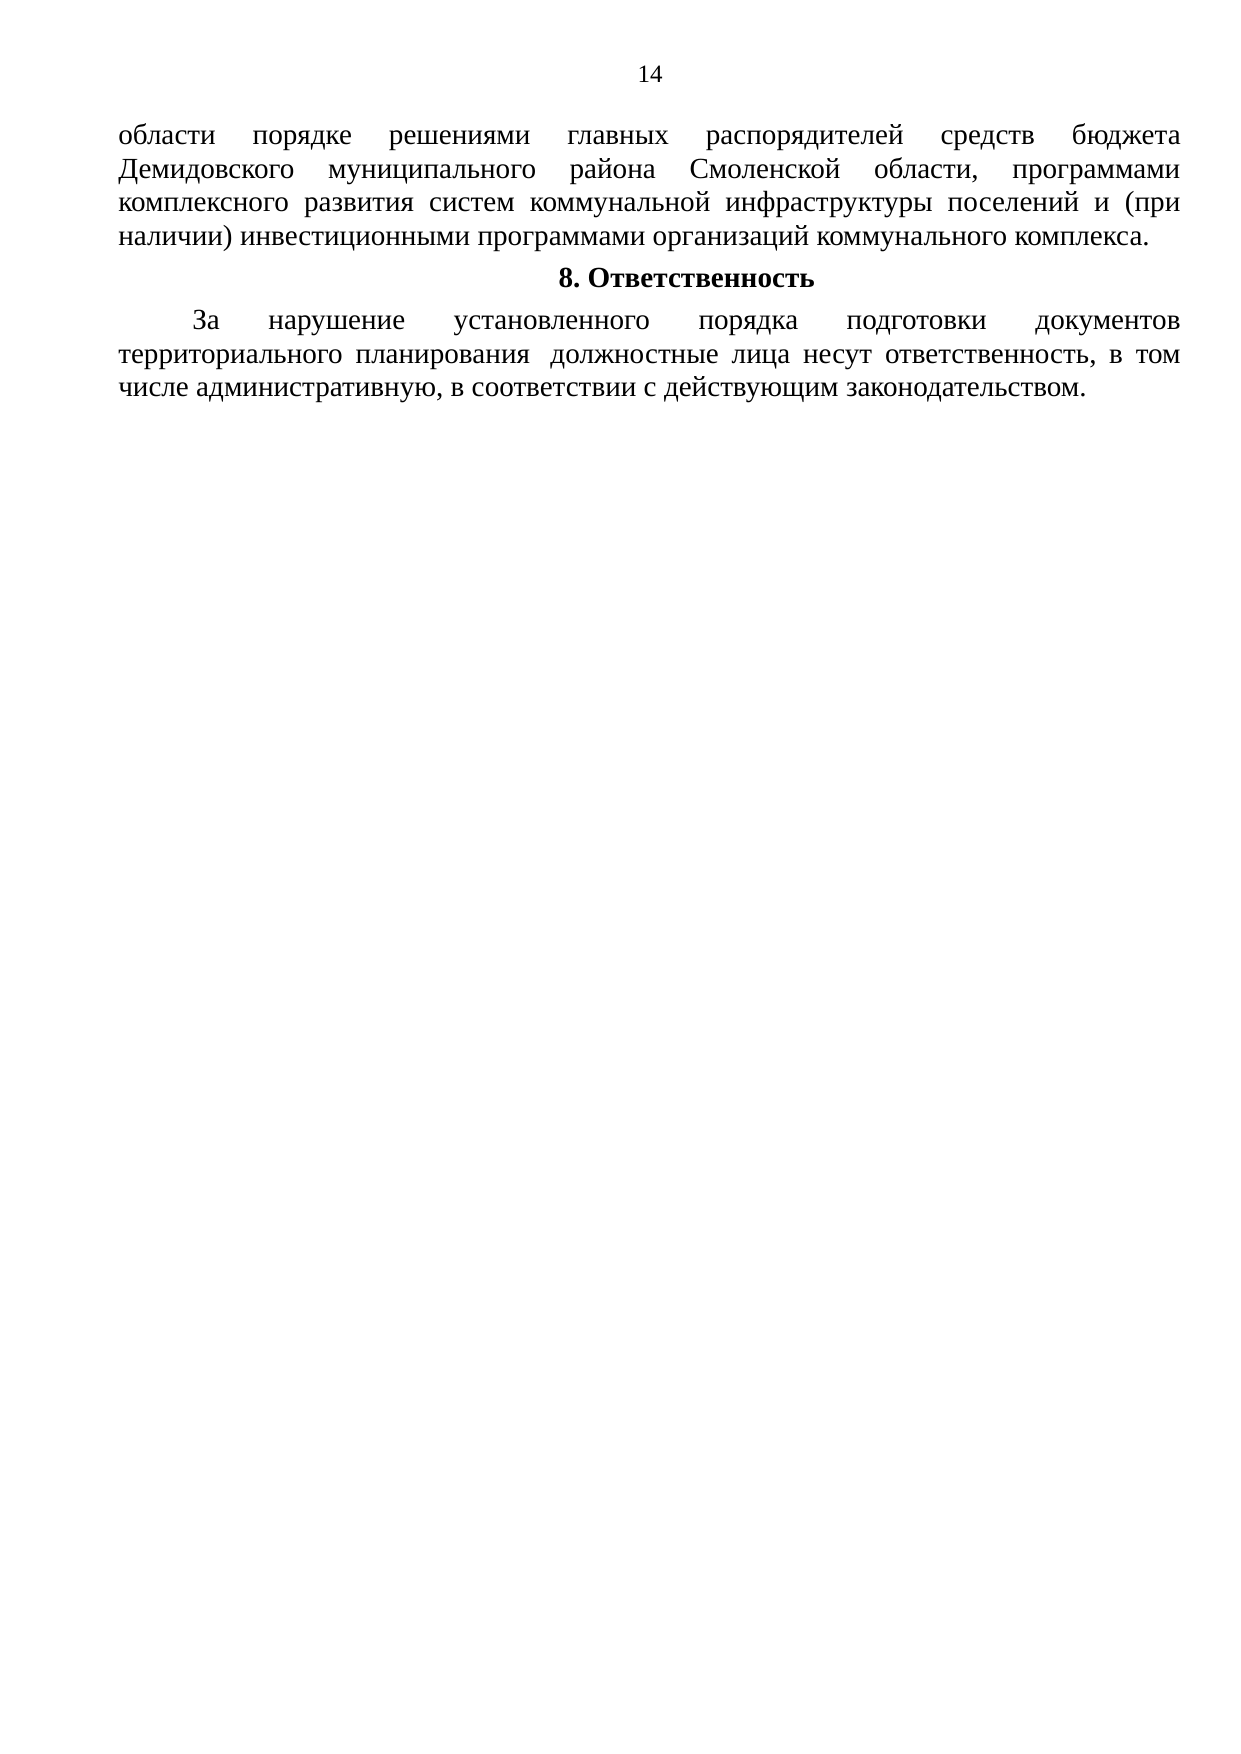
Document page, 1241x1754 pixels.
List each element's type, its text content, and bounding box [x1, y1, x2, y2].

text За нарушение установленного порядка подготовки документов территориального планирования должностные лица несут ответственность, в том числе административную, в соответствии с действующим законодательством. [118, 302, 1181, 403]
text области порядке решениями главных распорядителей средств бюджета Демидовского муниципального района Смоленской области, программами комплексного развития систем коммунальной инфраструктуры поселений и (при наличии) инвестиционными программами организаций коммунального комплекса. [118, 117, 1181, 251]
text 8. Ответственность [118, 260, 1181, 294]
